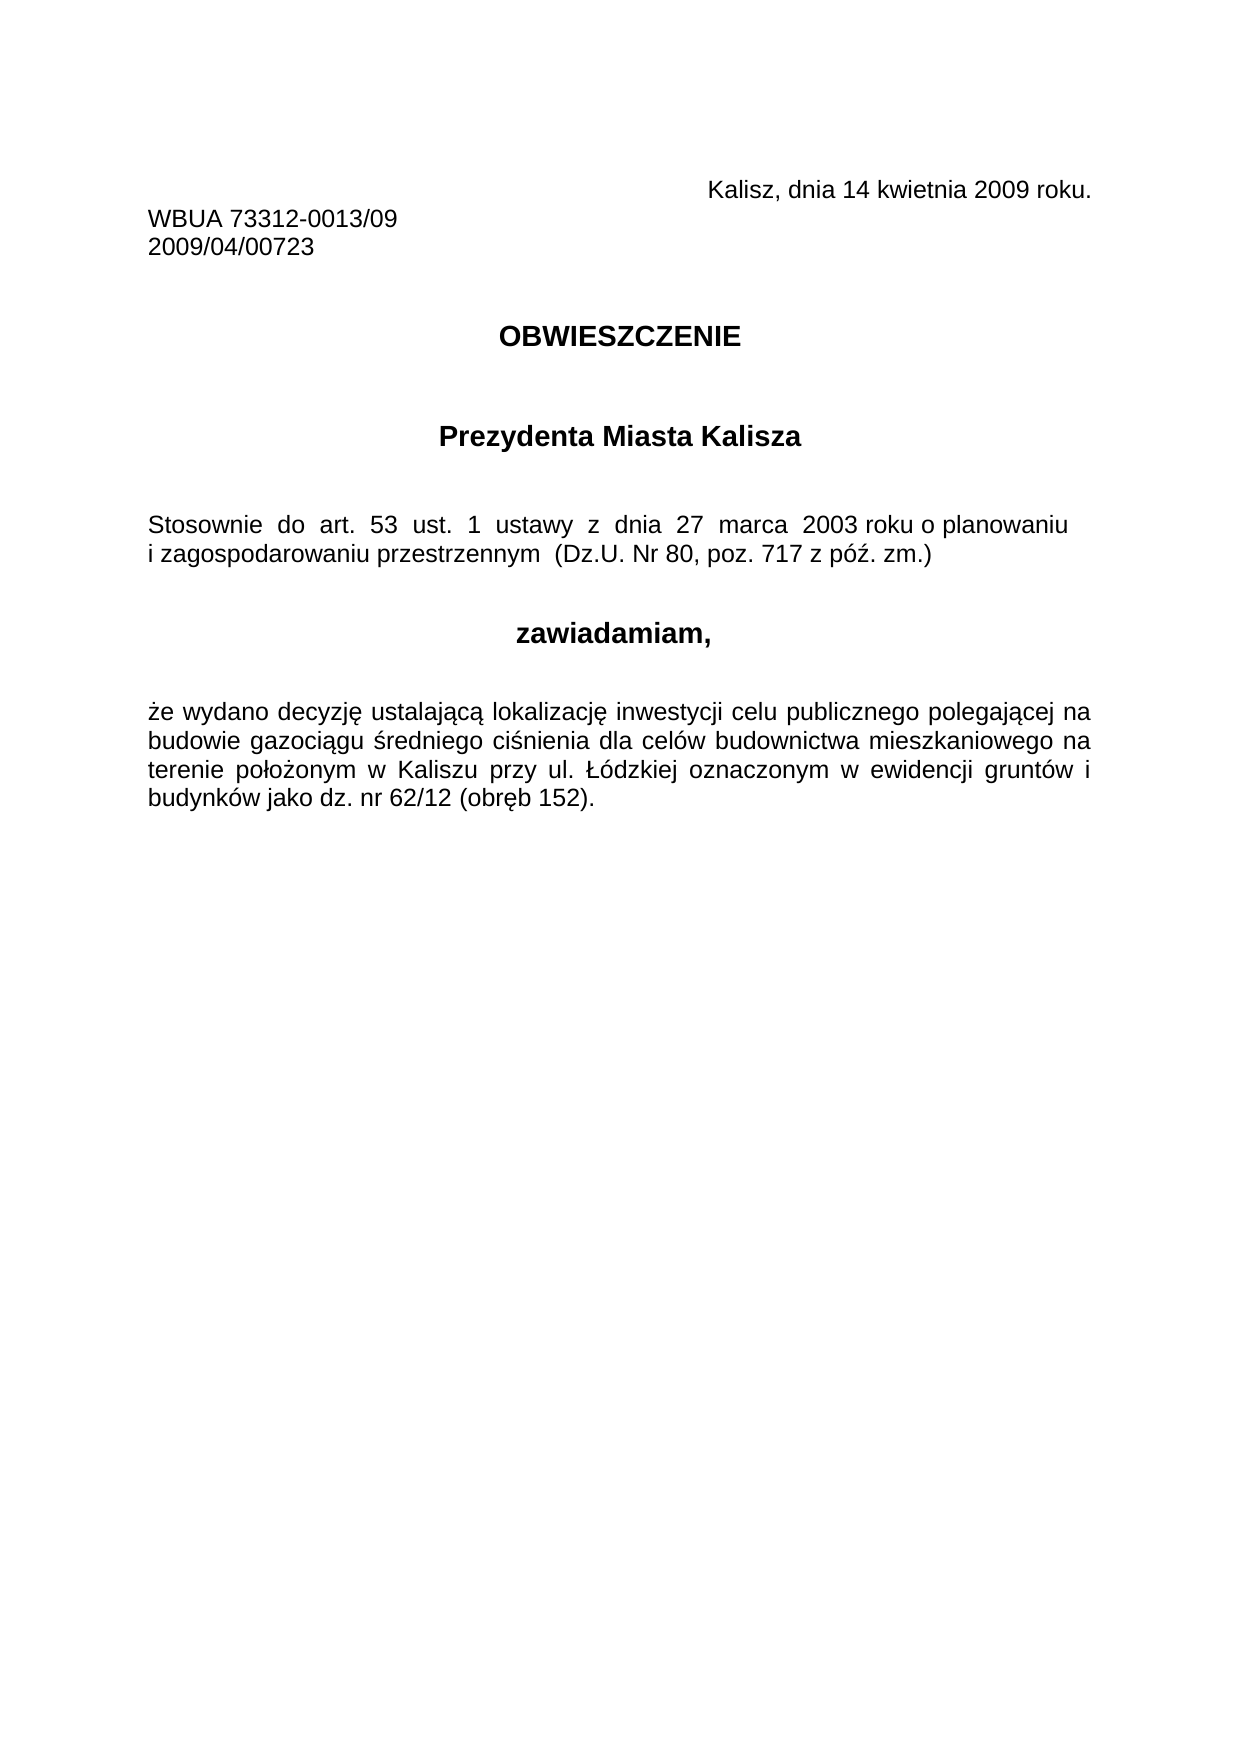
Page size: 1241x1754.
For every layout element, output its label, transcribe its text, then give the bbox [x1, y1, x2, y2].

text 2009/04/00723 [148, 232, 1092, 261]
subtitle Prezydenta Miasta Kalisza [148, 419, 1092, 453]
text WBUA 73312-0013/09 [148, 204, 1092, 232]
text Stosownie do art. 53 ust. 1 ustawy z dnia 27 marca 2003 roku o planowaniu i zagospodarowaniu przestrzennym (Dz.U. Nr 80, poz. 717 z póź. zm.) [148, 510, 1079, 568]
text OBWIESZCZENIE [148, 319, 1092, 352]
text że wydano decyzję ustalającą lokalizację inwestycji celu publicznego polegającej na budowie gazociągu średniego ciśnienia dla celów budownictwa mieszkaniowego na terenie położonym w Kaliszu przy ul. Łódzkiej oznaczonym w ewidencji gruntów i budynków jako dz. nr 62/12 (obręb 152). [148, 697, 1092, 812]
text Kalisz, dnia 14 kwietnia 2009 roku. [148, 175, 1092, 204]
text zawiadamiam, [148, 616, 1079, 649]
